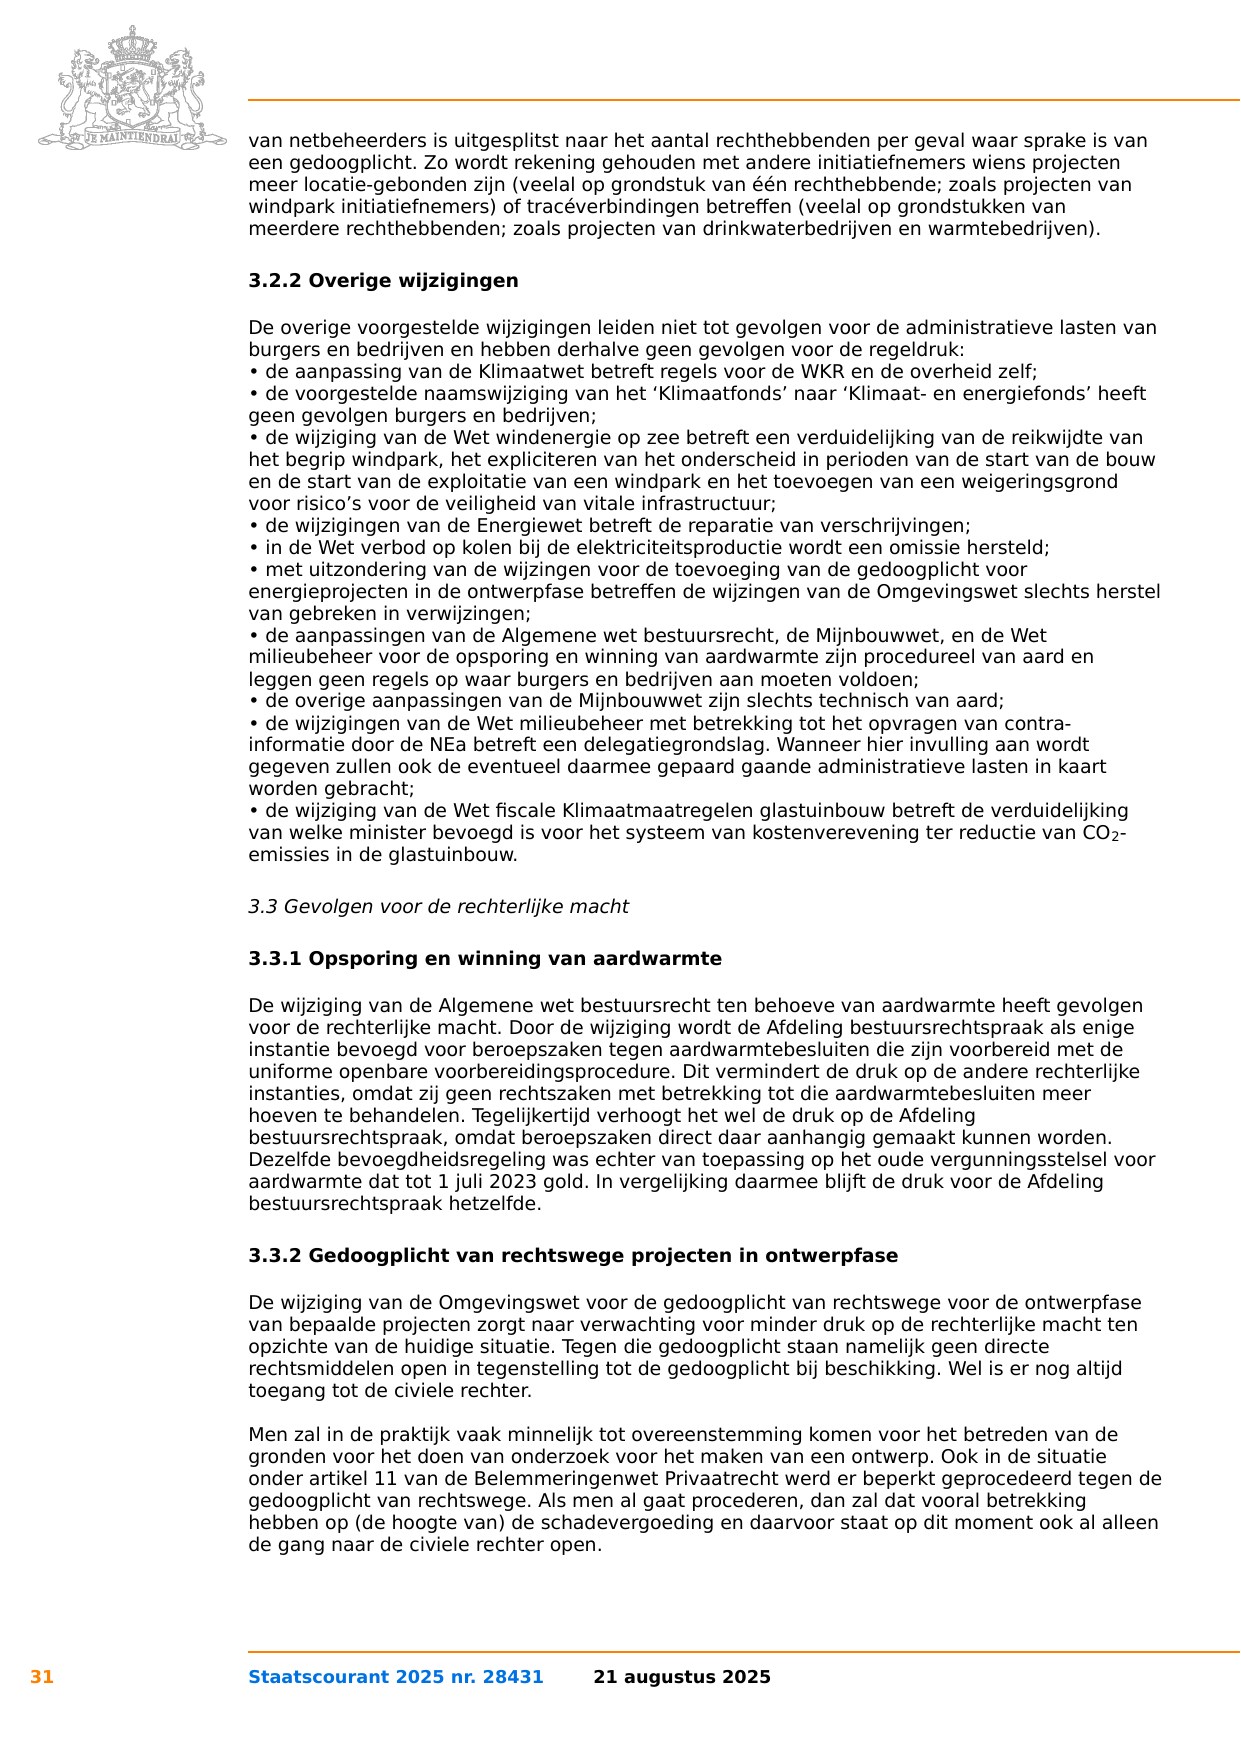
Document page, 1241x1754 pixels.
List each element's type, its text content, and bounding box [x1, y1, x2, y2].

text • de overige aanpassingen van de Mijnbouwwet zijn slechts technisch van aard; [248, 690, 1163, 712]
picture [38, 25, 227, 150]
subtitle 3.3.1 Opsporing en winning van aardwarmte [248, 948, 1163, 970]
text • de wijziging van de Wet fiscale Klimaatmaatregelen glastuinbouw betreft de verduidelijking van welke minister bevoegd is voor het systeem van kostenverevening ter reductie van CO2-emissies in de glastuinbouw. [248, 800, 1163, 866]
subtitle 3.3 Gevolgen voor de rechterlijke macht [248, 896, 1163, 918]
text • in de Wet verbod op kolen bij de elektriciteitsproductie wordt een omissie hersteld; [248, 537, 1163, 558]
text De wijziging van de Algemene wet bestuursrecht ten behoeve van aardwarmte heeft gevolgen voor de rechterlijke macht. Door de wijziging wordt de Afdeling bestuursrechtspraak als enige instantie bevoegd voor beroepszaken tegen aardwarmtebesluiten die zijn voorbereid met de uniforme openbare voorbereidingsprocedure. Dit vermindert de druk op de andere rechterlijke instanties, omdat zij geen rechtszaken met betrekking tot die aardwarmtebesluiten meer hoeven te behandelen. Tegelijkertijd verhoogt het wel de druk op de Afdeling bestuursrechtspraak, omdat beroepszaken direct daar aanhangig gemaakt kunnen worden. Dezelfde bevoegdheidsregeling was echter van toepassing op het oude vergunningsstelsel voor aardwarmte dat tot 1 juli 2023 gold. In vergelijking daarmee blijft de druk voor de Afdeling bestuursrechtspraak hetzelfde. [248, 995, 1163, 1215]
text • de aanpassing van de Klimaatwet betreft regels voor de WKR en de overheid zelf; [248, 361, 1163, 383]
text • de wijzigingen van de Wet milieubeheer met betrekking tot het opvragen van contra-informatie door de NEa betreft een delegatiegrondslag. Wanneer hier invulling aan wordt gegeven zullen ook de eventueel daarmee gepaard gaande administratieve lasten in kaart worden gebracht; [248, 712, 1163, 800]
subtitle 3.3.2 Gedoogplicht van rechtswege projecten in ontwerpfase [248, 1245, 1163, 1267]
text • met uitzondering van de wijzingen voor de toevoeging van de gedoogplicht voor energieprojecten in de ontwerpfase betreffen de wijzingen van de Omgevingswet slechts herstel van gebreken in verwijzingen; [248, 558, 1163, 624]
text • de voorgestelde naamswijziging van het ‘Klimaatfonds’ naar ‘Klimaat- en energiefonds’ heeft geen gevolgen burgers en bedrijven; [248, 383, 1163, 427]
text • de aanpassingen van de Algemene wet bestuursrecht, de Mijnbouwwet, en de Wet milieubeheer voor de opsporing en winning van aardwarmte zijn procedureel van aard en leggen geen regels op waar burgers en bedrijven aan moeten voldoen; [248, 624, 1163, 690]
text van netbeheerders is uitgesplitst naar het aantal rechthebbenden per geval waar sprake is van een gedoogplicht. Zo wordt rekening gehouden met andere initiatiefnemers wiens projecten meer locatie-gebonden zijn (veelal op grondstuk van één rechthebbende; zoals projecten van windpark initiatiefnemers) of tracéverbindingen betreffen (veelal op grondstukken van meerdere rechthebbenden; zoals projecten van drinkwaterbedrijven en warmtebedrijven). [248, 130, 1163, 240]
text • de wijziging van de Wet windenergie op zee betreft een verduidelijking van de reikwijdte van het begrip windpark, het expliciteren van het onderscheid in perioden van de start van de bouw en de start van de exploitatie van een windpark en het toevoegen van een weigeringsgrond voor risico’s voor de veiligheid van vitale infrastructuur; [248, 427, 1163, 514]
text De wijziging van de Omgevingswet voor de gedoogplicht van rechtswege voor de ontwerpfase van bepaalde projecten zorgt naar verwachting voor minder druk op de rechterlijke macht ten opzichte van de huidige situatie. Tegen die gedoogplicht staan namelijk geen directe rechtsmiddelen open in tegenstelling tot de gedoogplicht bij beschikking. Wel is er nog altijd toegang tot de civiele rechter. [248, 1292, 1163, 1402]
subtitle 3.2.2 Overige wijzigingen [248, 270, 1163, 292]
text Men zal in de praktijk vaak minnelijk tot overeenstemming komen voor het betreden van de gronden voor het doen van onderzoek voor het maken van een ontwerp. Ook in de situatie onder artikel 11 van de Belemmeringenwet Privaatrecht werd er beperkt geprocedeerd tegen de gedoogplicht van rechtswege. Als men al gaat procederen, dan zal dat vooral betrekking hebben op (de hoogte van) de schadevergoeding en daarvoor staat op dit moment ook al alleen de gang naar de civiele rechter open. [248, 1424, 1163, 1556]
text De overige voorgestelde wijzigingen leiden niet tot gevolgen voor de administratieve lasten van burgers en bedrijven en hebben derhalve geen gevolgen voor de regeldruk: [248, 317, 1163, 361]
text • de wijzigingen van de Energiewet betreft de reparatie van verschrijvingen; [248, 514, 1163, 537]
